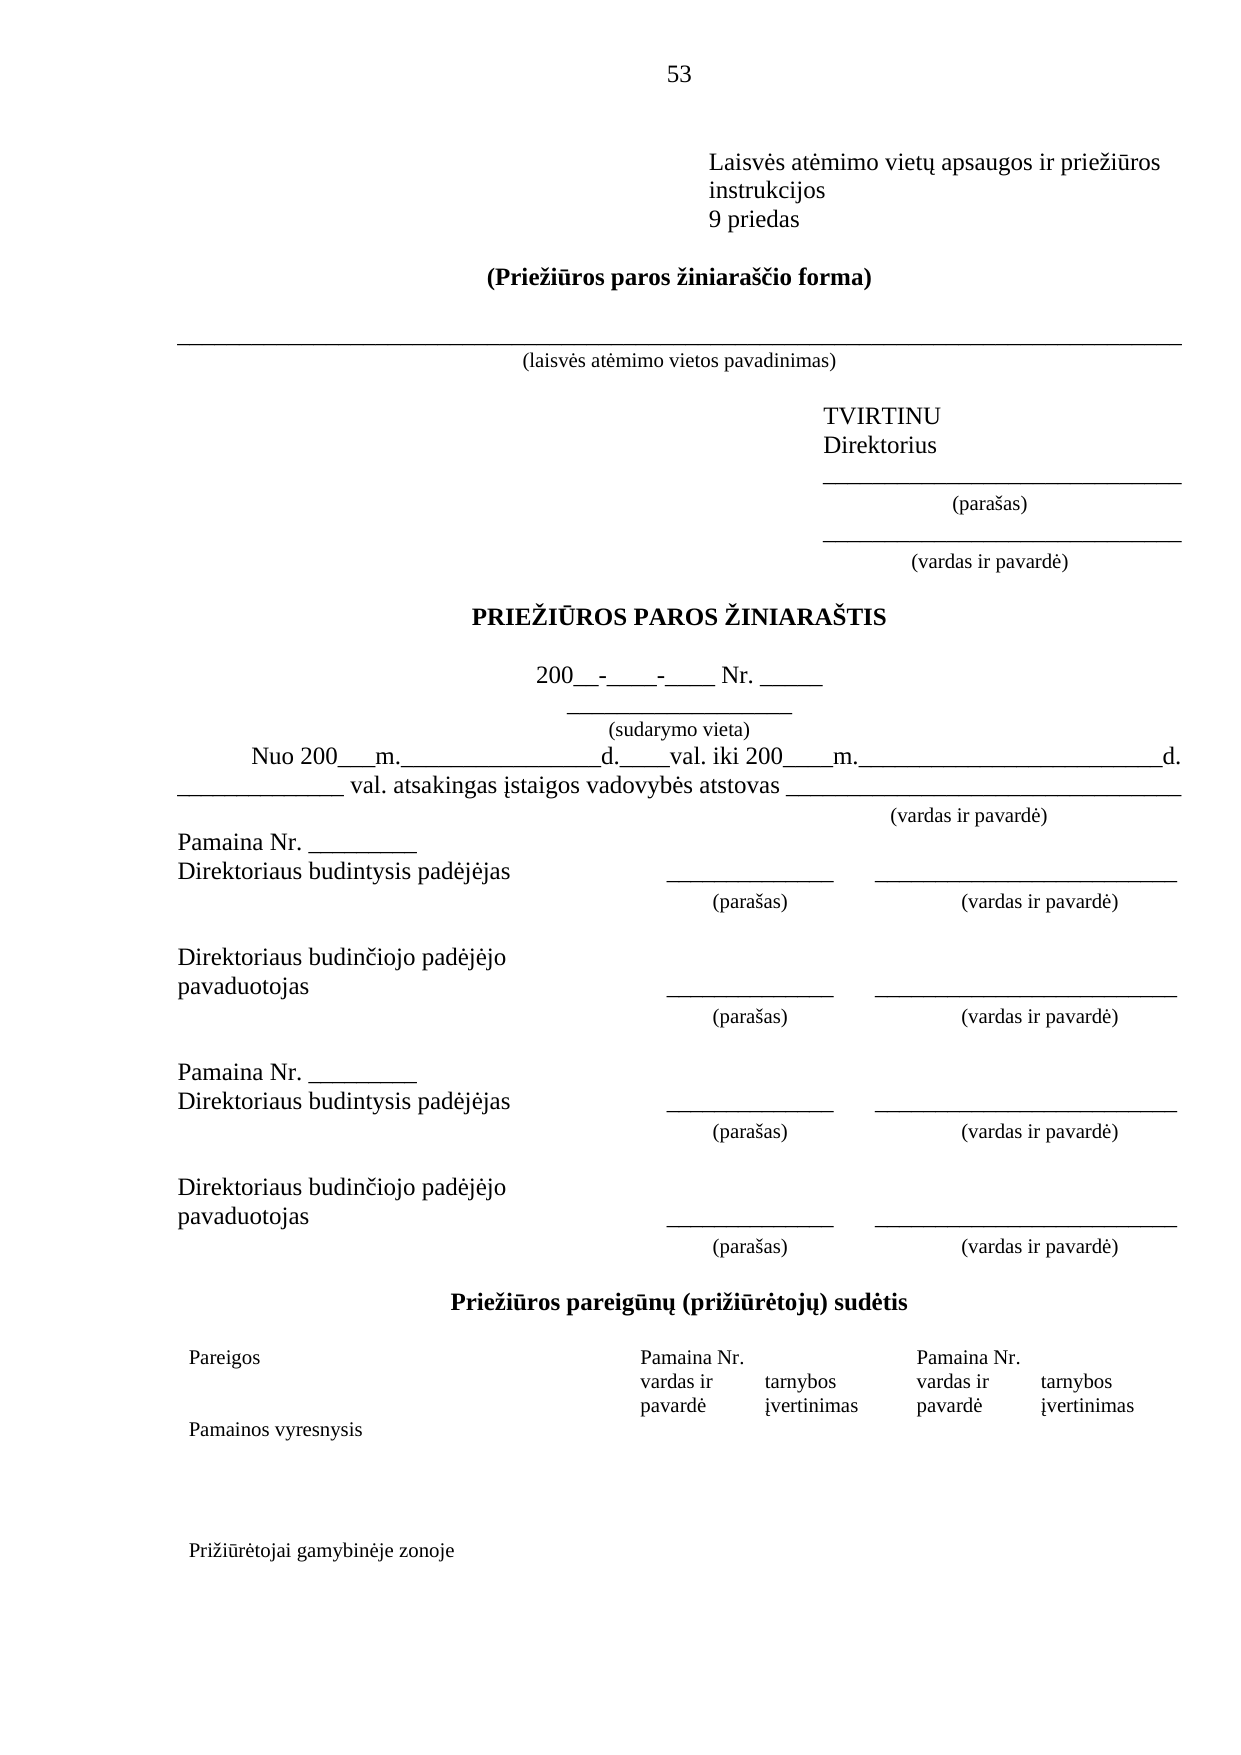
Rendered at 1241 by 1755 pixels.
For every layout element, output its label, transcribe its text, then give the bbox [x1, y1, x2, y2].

table_cell [629, 1441, 753, 1465]
table_cell [629, 1610, 753, 1634]
text Direktoriaus budinčiojo padėjėjo [177, 942, 1181, 971]
text (parašas) (vardas ir pavardė) [177, 885, 1181, 914]
table_cell [753, 1417, 905, 1441]
table_cell [905, 1489, 1029, 1513]
table_cell Pamainos vyresnysis [177, 1417, 629, 1441]
text (parašas) [177, 487, 1181, 516]
table_cell [177, 1514, 629, 1537]
table_cell [177, 1441, 629, 1465]
table_cell [1029, 1417, 1181, 1441]
table_cell [753, 1514, 905, 1537]
table_cell [905, 1538, 1029, 1562]
table_cell [753, 1465, 905, 1489]
table_cell [753, 1610, 905, 1634]
table_cell [905, 1441, 1029, 1465]
table_cell [1029, 1489, 1181, 1513]
table_cell vardas ir pavardė [905, 1369, 1029, 1417]
table_cell [1029, 1538, 1181, 1562]
table_cell [629, 1562, 753, 1586]
table_cell [1029, 1586, 1181, 1610]
table_cell [1029, 1610, 1181, 1634]
text Laisvės atėmimo vietų apsaugos ir priežiūros [177, 147, 1181, 176]
table_cell [905, 1562, 1029, 1586]
table_cell [905, 1514, 1029, 1537]
text (parašas) (vardas ir pavardė) [177, 1000, 1181, 1029]
table_cell [753, 1441, 905, 1465]
text Nuo 200___m.________________d.____val. iki 200____m. d. [177, 741, 1181, 770]
text Direktorius [177, 430, 1181, 458]
text (laisvės atėmimo vietos pavadinimas) [177, 348, 1181, 372]
table_cell tarnybos įvertinimas [753, 1369, 905, 1417]
table_header Pamaina Nr. [629, 1345, 905, 1369]
table_cell [905, 1465, 1029, 1489]
table_cell [629, 1538, 753, 1562]
text (vardas ir pavardė) [177, 799, 1181, 827]
text Priežiūros pareigūnų (prižiūrėtojų) sudėtis [177, 1287, 1181, 1316]
table_cell [1029, 1441, 1181, 1465]
text (vardas ir pavardė) [177, 545, 1181, 573]
text (parašas) (vardas ir pavardė) [177, 1230, 1181, 1259]
table_header Pareigos [177, 1345, 629, 1417]
table_cell tarnybos įvertinimas [1029, 1369, 1181, 1417]
table_cell [753, 1562, 905, 1586]
table_cell Prižiūrėtojai gamybinėje zonoje [177, 1538, 629, 1634]
text Pamaina Nr. [177, 827, 1181, 856]
table_cell [753, 1538, 905, 1562]
text TVIRTINU [177, 401, 1181, 430]
table_cell [1029, 1465, 1181, 1489]
text instrukcijos [177, 176, 1181, 204]
table_cell [629, 1465, 753, 1489]
text val. atsakingas įstaigos vadovybės atstovas [177, 770, 1181, 799]
table_cell [1029, 1514, 1181, 1537]
text PRIEŽIŪROS PAROS ŽINIARAŠTIS [177, 602, 1181, 631]
text pavaduotojas [177, 971, 1181, 1000]
text 9 priedas [177, 204, 1181, 233]
table_cell [905, 1610, 1029, 1634]
table_cell [1029, 1562, 1181, 1586]
text 200__-____-____ Nr. _____ [177, 660, 1181, 688]
text Direktoriaus budintysis padėjėjas [177, 856, 1181, 885]
text Direktoriaus budintysis padėjėjas [177, 1086, 1181, 1115]
text __________________ [177, 688, 1181, 717]
text (parašas) (vardas ir pavardė) [177, 1115, 1181, 1144]
text Pamaina Nr. [177, 1057, 1181, 1086]
text Direktoriaus budinčiojo padėjėjo [177, 1172, 1181, 1201]
table_header Pamaina Nr. [905, 1345, 1181, 1369]
table_cell [177, 1465, 629, 1489]
table_cell [177, 1489, 629, 1513]
table_cell vardas ir pavardė [629, 1369, 753, 1417]
table_cell [629, 1417, 753, 1441]
text (Priežiūros paros žiniaraščio forma) [177, 262, 1181, 291]
table_cell [905, 1417, 1029, 1441]
table_cell [753, 1489, 905, 1513]
table_cell [629, 1586, 753, 1610]
table_cell [753, 1586, 905, 1610]
table_cell [629, 1489, 753, 1513]
text (sudarymo vieta) [177, 717, 1181, 741]
text pavaduotojas [177, 1201, 1181, 1230]
table_cell [629, 1514, 753, 1537]
table_cell [905, 1586, 1029, 1610]
